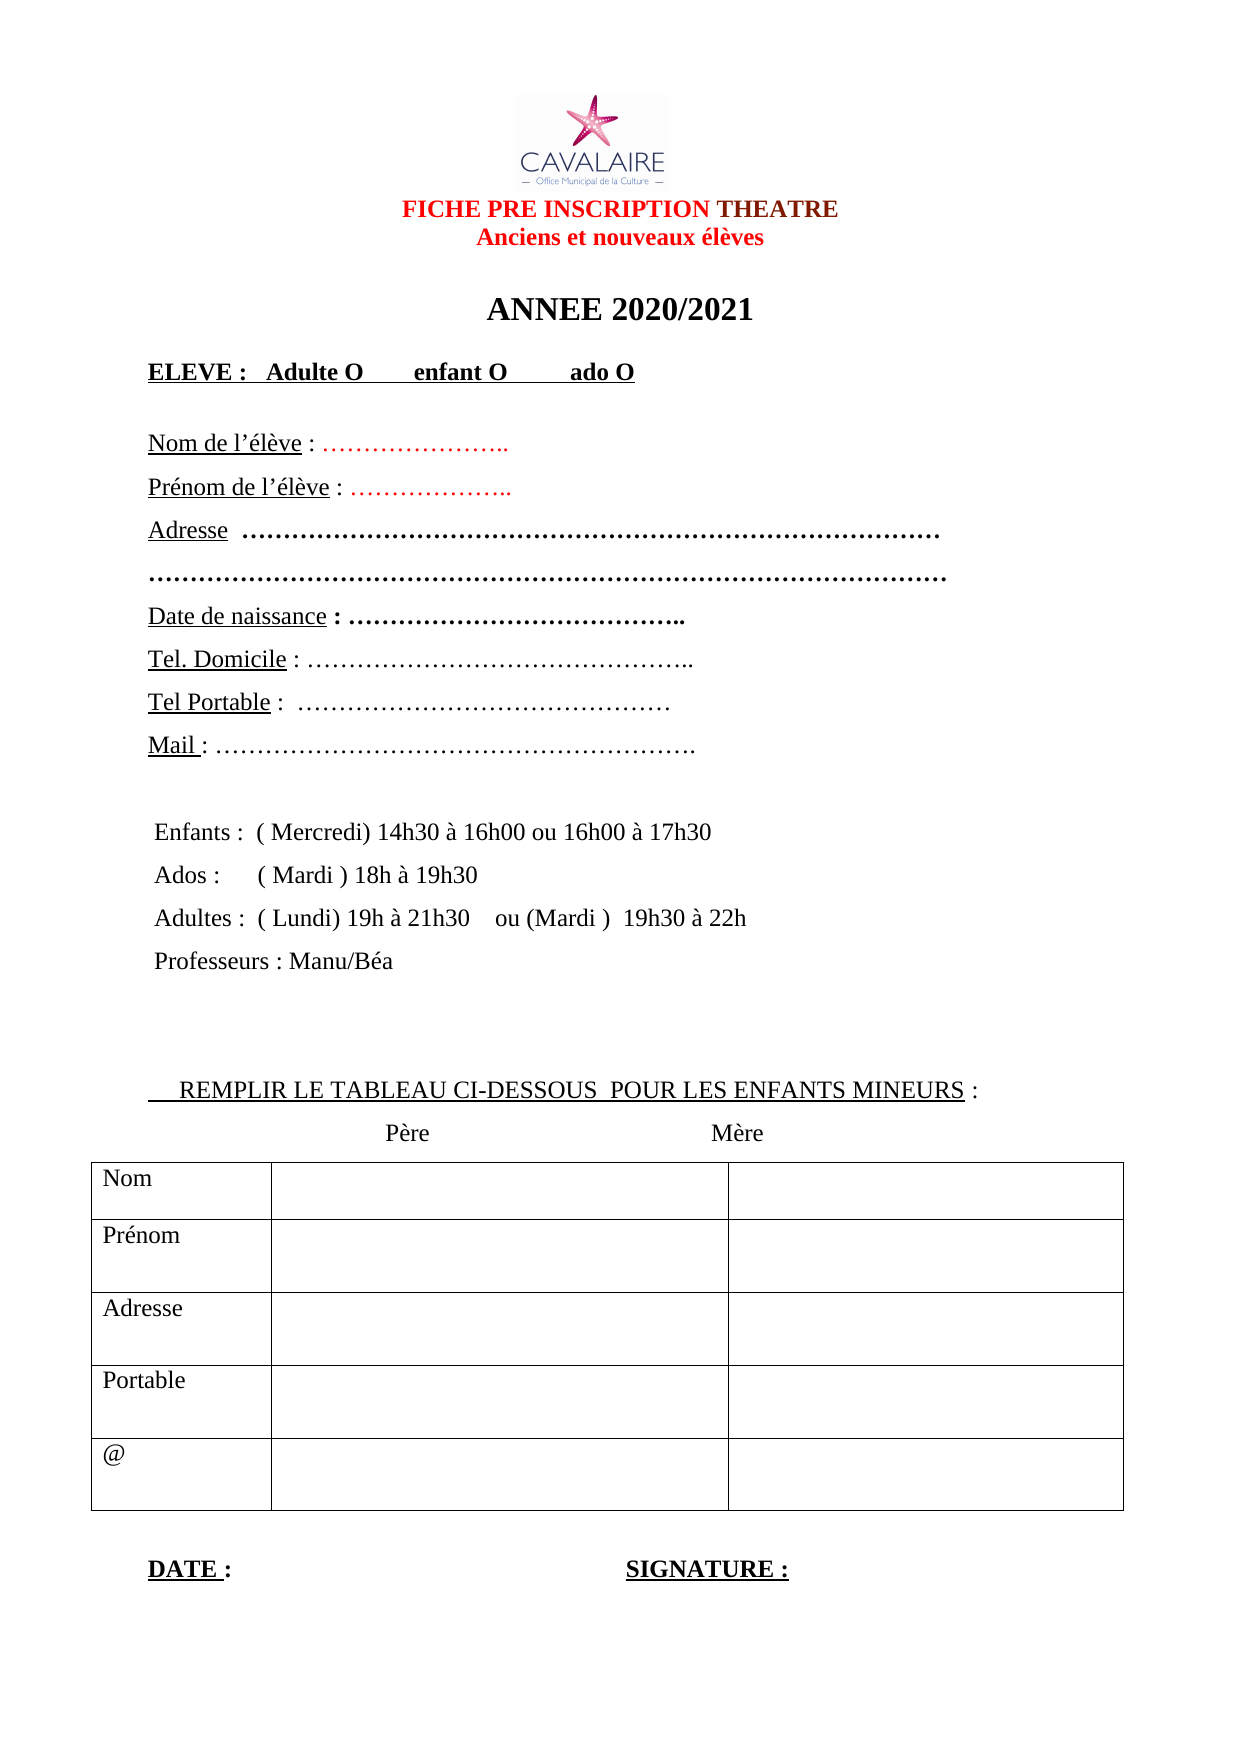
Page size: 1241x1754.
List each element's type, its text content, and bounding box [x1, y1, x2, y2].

table_header [272, 1163, 728, 1219]
subtitle Professeurs : Manu/Béa [148, 946, 1092, 975]
subtitle Date de naissance : ………………………………….. [148, 601, 1092, 630]
subtitle ANNEE 2020/2021 [148, 289, 1092, 328]
table_cell [272, 1293, 728, 1364]
text FICHE PRE INSCRIPTION THEATRE [148, 194, 1092, 222]
table_cell Prénom [92, 1220, 271, 1292]
text REMPLIR LE TABLEAU CI-DESSOUS POUR LES ENFANTS MINEURS : [148, 1075, 1092, 1104]
table_cell [729, 1439, 1123, 1510]
text ELEVE : Adulte O enfant O ado O [148, 357, 1092, 385]
subtitle …………………………………………………………………………………… [148, 558, 1092, 587]
table_cell @ [92, 1439, 271, 1510]
picture [515, 95, 669, 192]
subtitle Enfants : ( Mercredi) 14h30 à 16h00 ou 16h00 à 17h30 [148, 817, 1092, 845]
subtitle Prénom de l’élève : ……………….. [148, 472, 1092, 500]
subtitle Tel Portable : ……………………………………… [148, 687, 1092, 716]
text Anciens et nouveaux élèves [148, 222, 1092, 251]
table_cell [729, 1293, 1123, 1364]
text DATE : SIGNATURE : [148, 1554, 1092, 1583]
text Père Mère [148, 1118, 1092, 1147]
table_cell [272, 1220, 728, 1292]
table_cell [272, 1439, 728, 1510]
subtitle Mail : …………………………………………………. [148, 730, 1092, 759]
table_cell Adresse [92, 1293, 271, 1364]
table_cell Portable [92, 1366, 271, 1437]
table_cell [729, 1366, 1123, 1437]
subtitle Nom de l’élève : ………………….. [148, 428, 1092, 457]
subtitle Ados : ( Mardi ) 18h à 19h30 [148, 860, 1092, 888]
table_cell [729, 1220, 1123, 1292]
subtitle Adultes : ( Lundi) 19h à 21h30 ou (Mardi ) 19h30 à 22h [148, 903, 1092, 932]
subtitle Adresse ………………………………………………………………………… [148, 515, 1092, 543]
text Tel. Domicile : ……………………………………….. [148, 644, 1092, 673]
table_header [729, 1163, 1123, 1219]
table_header Nom [92, 1163, 271, 1219]
table_cell [272, 1366, 728, 1437]
